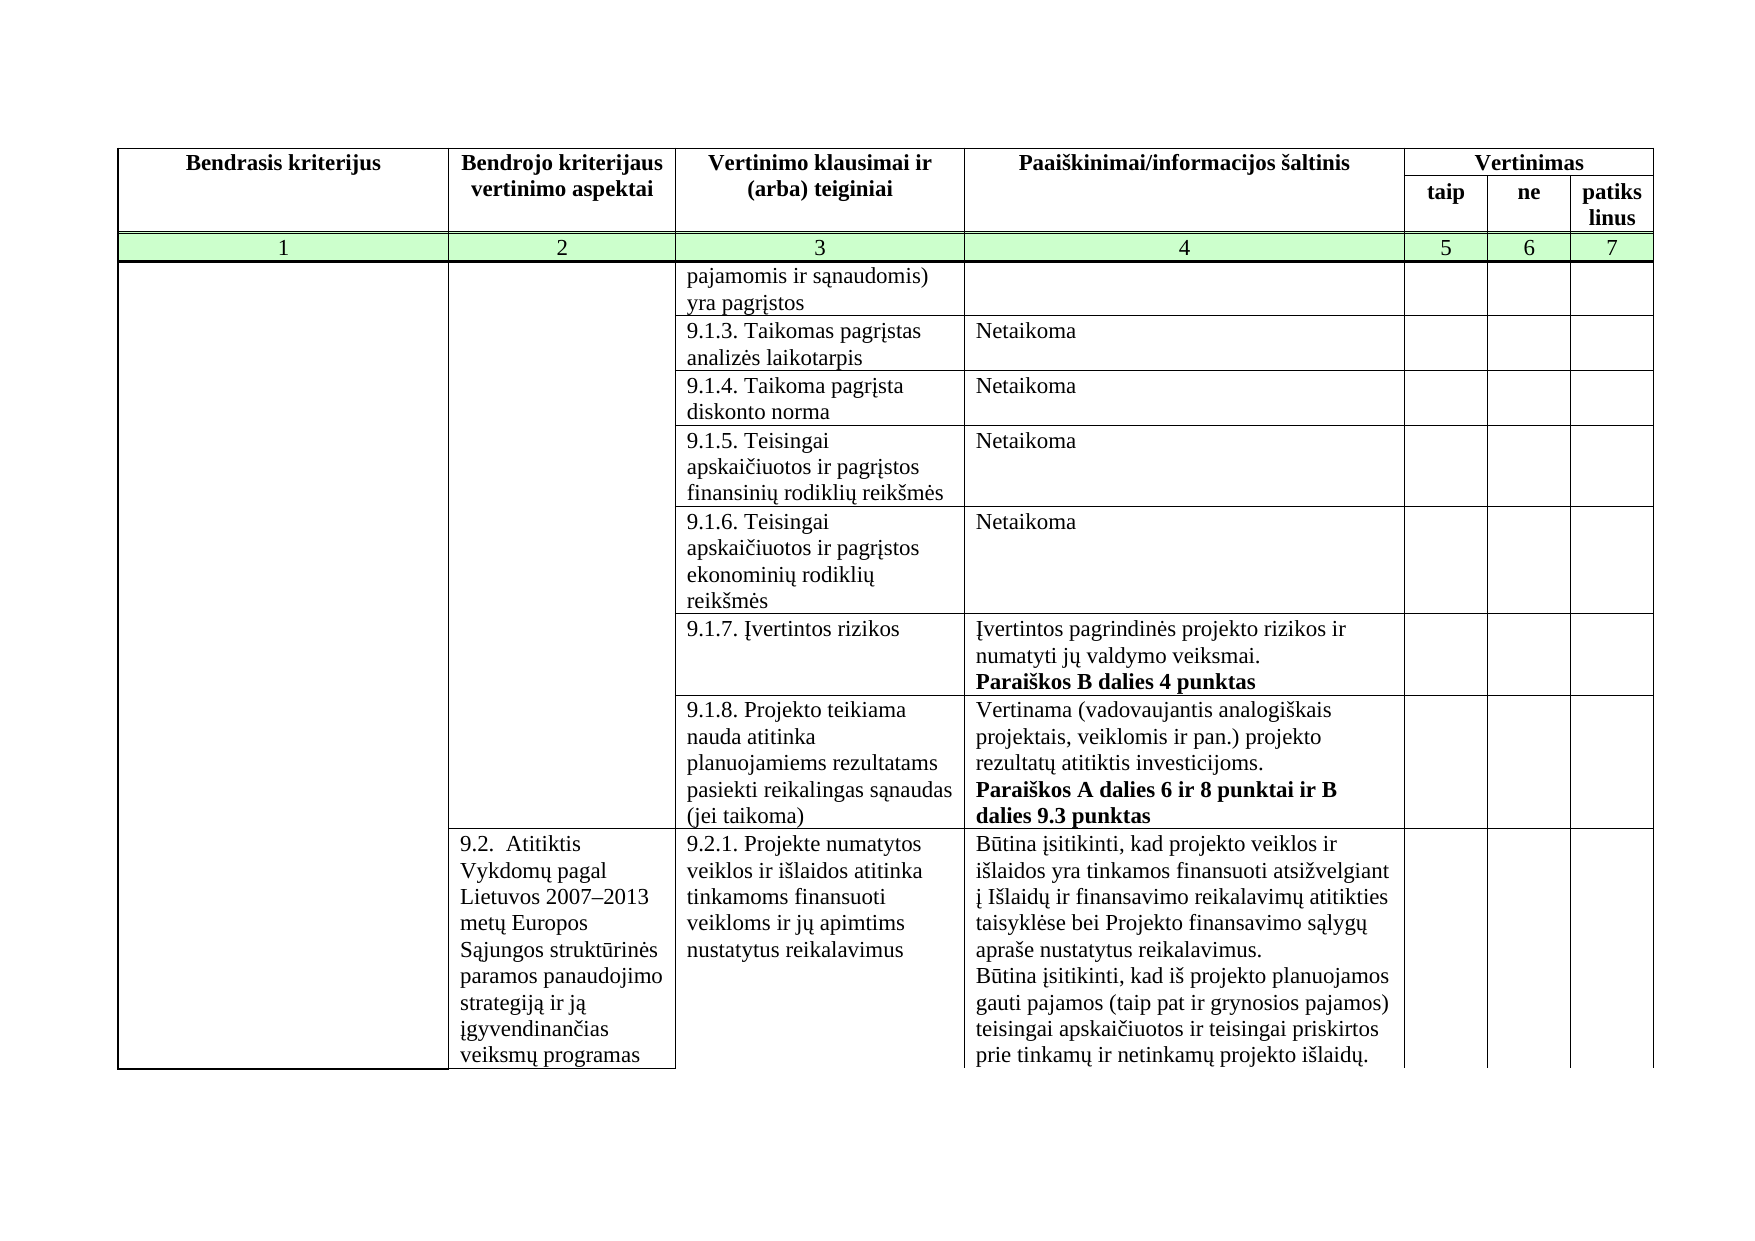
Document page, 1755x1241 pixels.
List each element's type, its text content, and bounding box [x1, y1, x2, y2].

table_cell [1488, 426, 1570, 506]
table_cell [1571, 614, 1653, 694]
table_cell [1405, 316, 1487, 370]
table_cell ne [1488, 176, 1570, 231]
table_cell 4 [965, 234, 1404, 260]
table_header Bendrasis kriterijus [119, 149, 448, 231]
table_cell Įvertintos pagrindinės projekto rizikos ir numatyti jų valdymo veiksmai. Paraiškos B dalies 4 punktas [965, 614, 1404, 694]
table_cell [1405, 426, 1487, 506]
table_cell [1488, 829, 1570, 1068]
table_cell [1571, 316, 1653, 370]
table_cell 9.1.8. Projekto teikiama nauda atitinka planuojamiems rezultatams pasiekti reikalingas sąnaudas (jei taikoma) [676, 696, 964, 828]
table_header Vertinimo klausimai ir (arba) teiginiai [676, 149, 964, 231]
table_cell Netaikoma [965, 371, 1404, 425]
table_cell Netaikoma [965, 426, 1404, 506]
table_cell taip [1405, 176, 1487, 231]
table_cell Vertinama (vadovaujantis analogiškais projektais, veiklomis ir pan.) projekto rezultatų atitiktis investicijoms. Paraiškos A dalies 6 ir 8 punktai ir B dalies 9.3 punktas [965, 696, 1404, 828]
table_cell [1405, 371, 1487, 425]
table_cell 5 [1405, 234, 1487, 260]
table_header Bendrojo kriterijaus vertinimo aspektai [449, 149, 675, 231]
table_cell [1405, 614, 1487, 694]
table_cell [1571, 426, 1653, 506]
table_cell [1405, 829, 1487, 1068]
table_cell pajamomis ir sąnaudomis) yra pagrįstos [676, 263, 964, 315]
table_cell 1 [119, 234, 448, 260]
table_cell 9.1.6. Teisingai apskaičiuotos ir pagrįstos ekonominių rodiklių reikšmės [676, 507, 964, 613]
table_cell [1405, 696, 1487, 828]
table_cell 9.1.7. Įvertintos rizikos [676, 614, 964, 694]
table_cell Netaikoma [965, 507, 1404, 613]
table_cell [1405, 263, 1487, 315]
table_cell [1488, 614, 1570, 694]
table_cell 9.1.4. Taikoma pagrįsta diskonto norma [676, 371, 964, 425]
table_cell [1571, 371, 1653, 425]
table_cell [1571, 696, 1653, 828]
table_cell Netaikoma [965, 316, 1404, 370]
table_cell [1405, 507, 1487, 613]
table_cell 9.1.5. Teisingai apskaičiuotos ir pagrįstos finansinių rodiklių reikšmės [676, 426, 964, 506]
table_cell [1571, 829, 1653, 1068]
table_cell [965, 263, 1404, 315]
table_cell 2 [449, 234, 675, 260]
table_cell 9.2. Atitiktis Vykdomų pagal Lietuvos 2007–2013 metų Europos Sąjungos struktūrinės paramos panaudojimo strategiją ir ją įgyvendinančias veiksmų programas [449, 829, 675, 1068]
table_cell [1571, 507, 1653, 613]
table_cell Būtina įsitikinti, kad projekto veiklos ir išlaidos yra tinkamos finansuoti atsižvelgiant į Išlaidų ir finansavimo reikalavimų atitikties taisyklėse bei Projekto finansavimo sąlygų apraše nustatytus reikalavimus. Būtina įsitikinti, kad iš projekto planuojamos gauti pajamos (taip pat ir grynosios pajamos) teisingai apskaičiuotos ir teisingai priskirtos prie tinkamų ir netinkamų projekto išlaidų. [965, 829, 1404, 1068]
table_header Paaiškinimai/informacijos šaltinis [965, 149, 1404, 231]
table_header Vertinimas [1405, 149, 1653, 175]
table_cell patikslinus [1571, 176, 1653, 231]
table_cell 9.1.3. Taikomas pagrįstas analizės laikotarpis [676, 316, 964, 370]
table_cell 6 [1488, 234, 1570, 260]
table_cell 7 [1571, 234, 1653, 260]
table_cell [1488, 507, 1570, 613]
table_cell [1488, 316, 1570, 370]
table_cell 3 [676, 234, 964, 260]
table_cell [449, 263, 675, 828]
table_cell [1571, 263, 1653, 315]
table_cell [1488, 696, 1570, 828]
table_cell [119, 263, 448, 1068]
table_cell [1488, 263, 1570, 315]
table_cell [1488, 371, 1570, 425]
table_cell 9.2.1. Projekte numatytos veiklos ir išlaidos atitinka tinkamoms finansuoti veikloms ir jų apimtims nustatytus reikalavimus [676, 829, 964, 1068]
